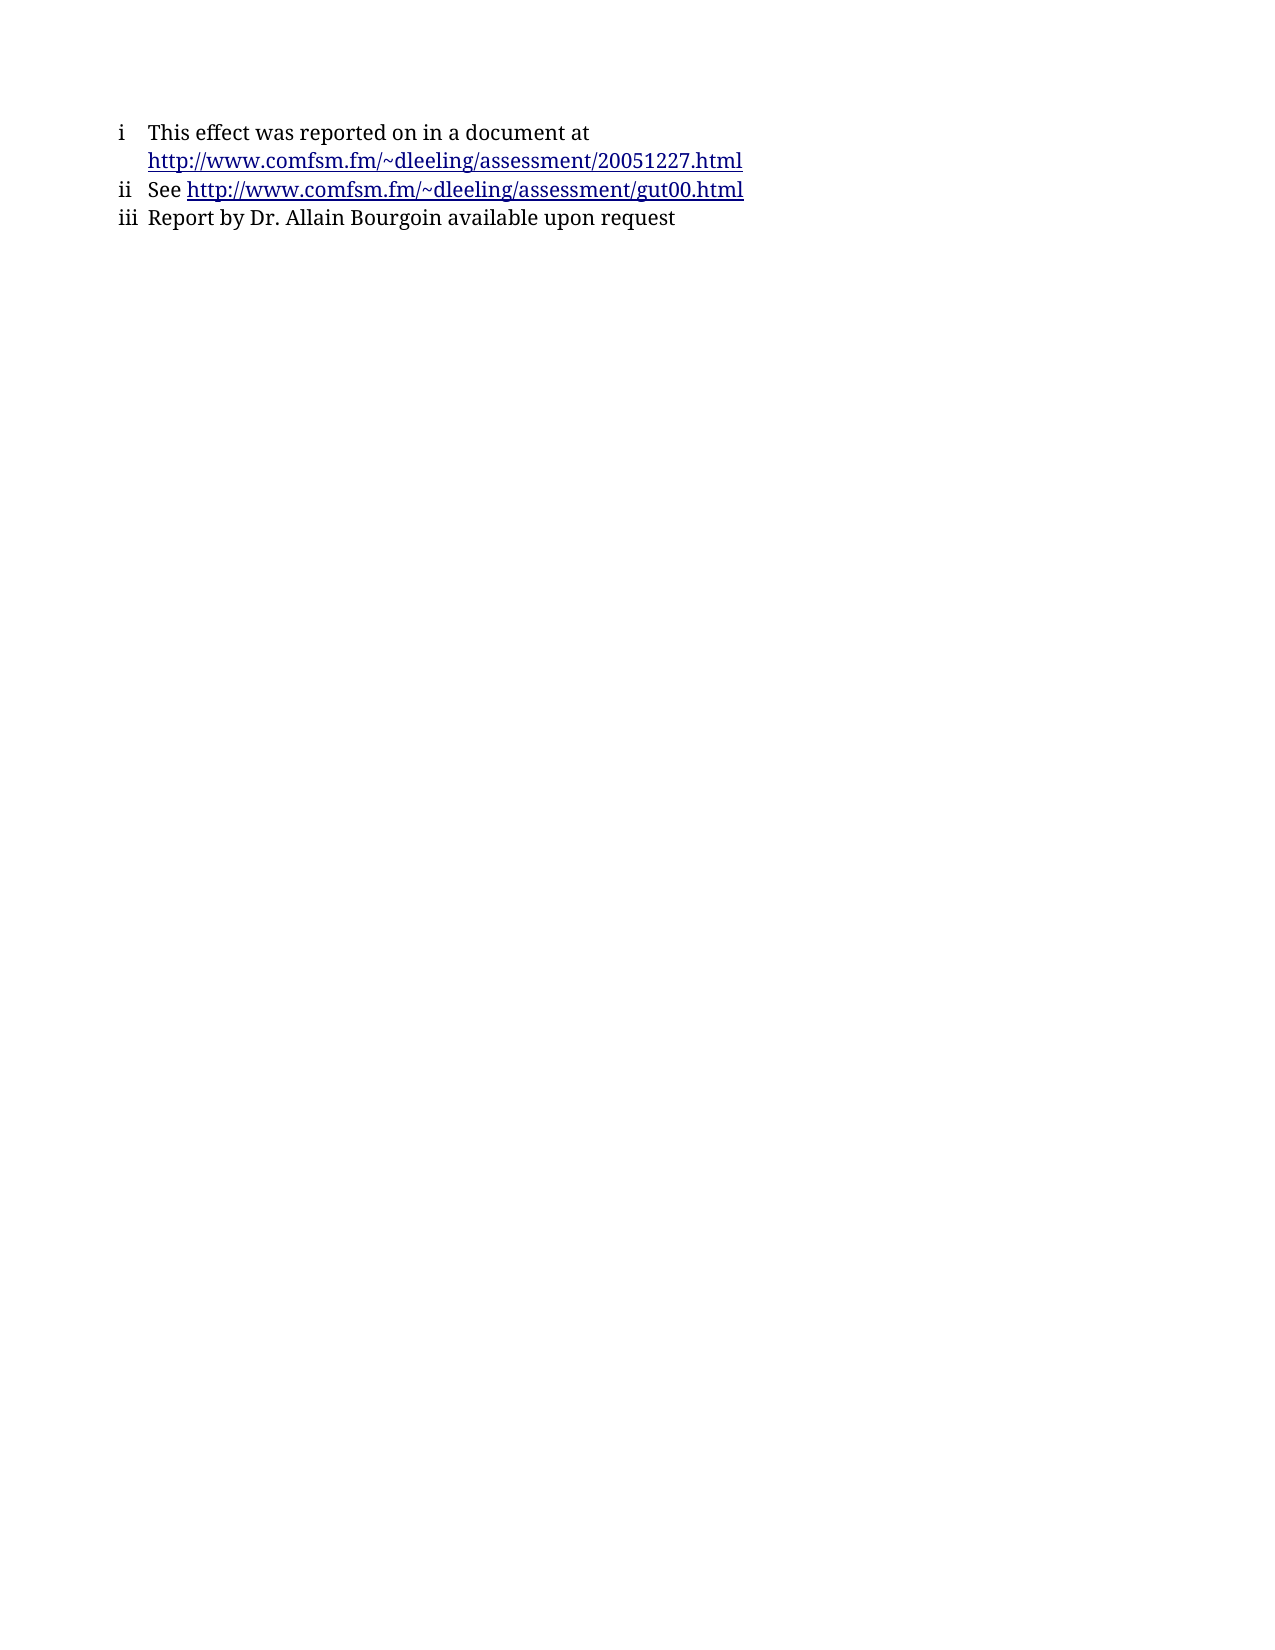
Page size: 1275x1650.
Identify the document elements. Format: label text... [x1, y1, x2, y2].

text See http://www.comfsm.fm/~dleeling/assessment/gut00.html [118, 175, 1157, 203]
list This effect was reported on in a document at http://www.comfsm.fm/~dleeling/assessment/20051227.html [118, 118, 1157, 175]
text Report by Dr. Allain Bourgoin available upon request [118, 203, 1157, 232]
